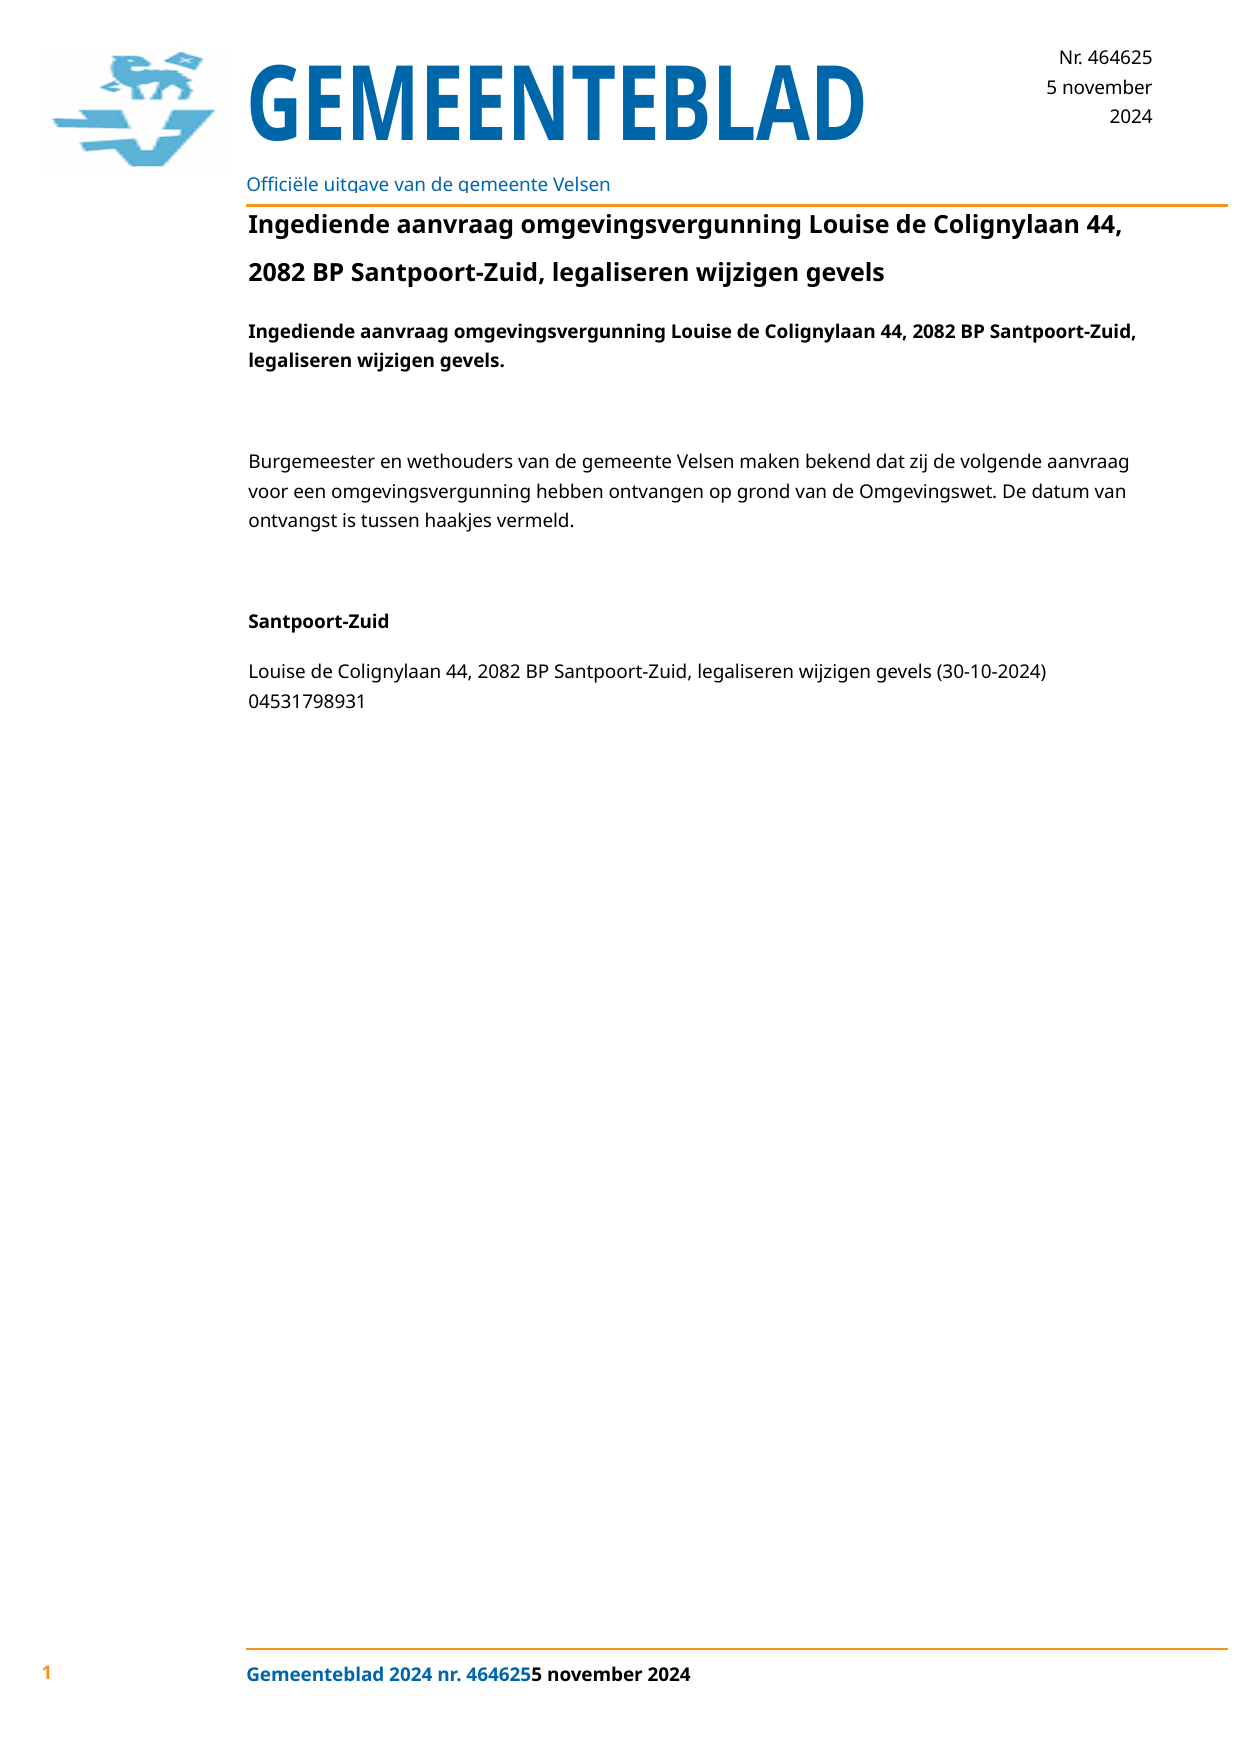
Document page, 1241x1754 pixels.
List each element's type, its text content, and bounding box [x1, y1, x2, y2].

text Ingediende aanvraag omgevingsvergunning Louise de Colignylaan 44, 2082 BP Santpoort-Zuid, legaliseren wijzigen gevels [248, 207, 1152, 288]
text Ingediende aanvraag omgevingsvergunning Louise de Colignylaan 44, 2082 BP Santpoort-Zuid, legaliseren wijzigen gevels. [248, 318, 1152, 373]
text Louise de Colignylaan 44, 2082 BP Santpoort-Zuid, legaliseren wijzigen gevels (30-10-2024) 04531798931 [248, 659, 1152, 714]
picture [41, 47, 231, 172]
text Burgemeester en wethouders van de gemeente Velsen maken bekend dat zij de volgende aanvraag voor een omgevingsvergunning hebben ontvangen op grond van de Omgevingswet. De datum van ontvangst is tussen haakjes vermeld. [248, 448, 1152, 533]
text Santpoort-Zuid [248, 608, 1152, 634]
